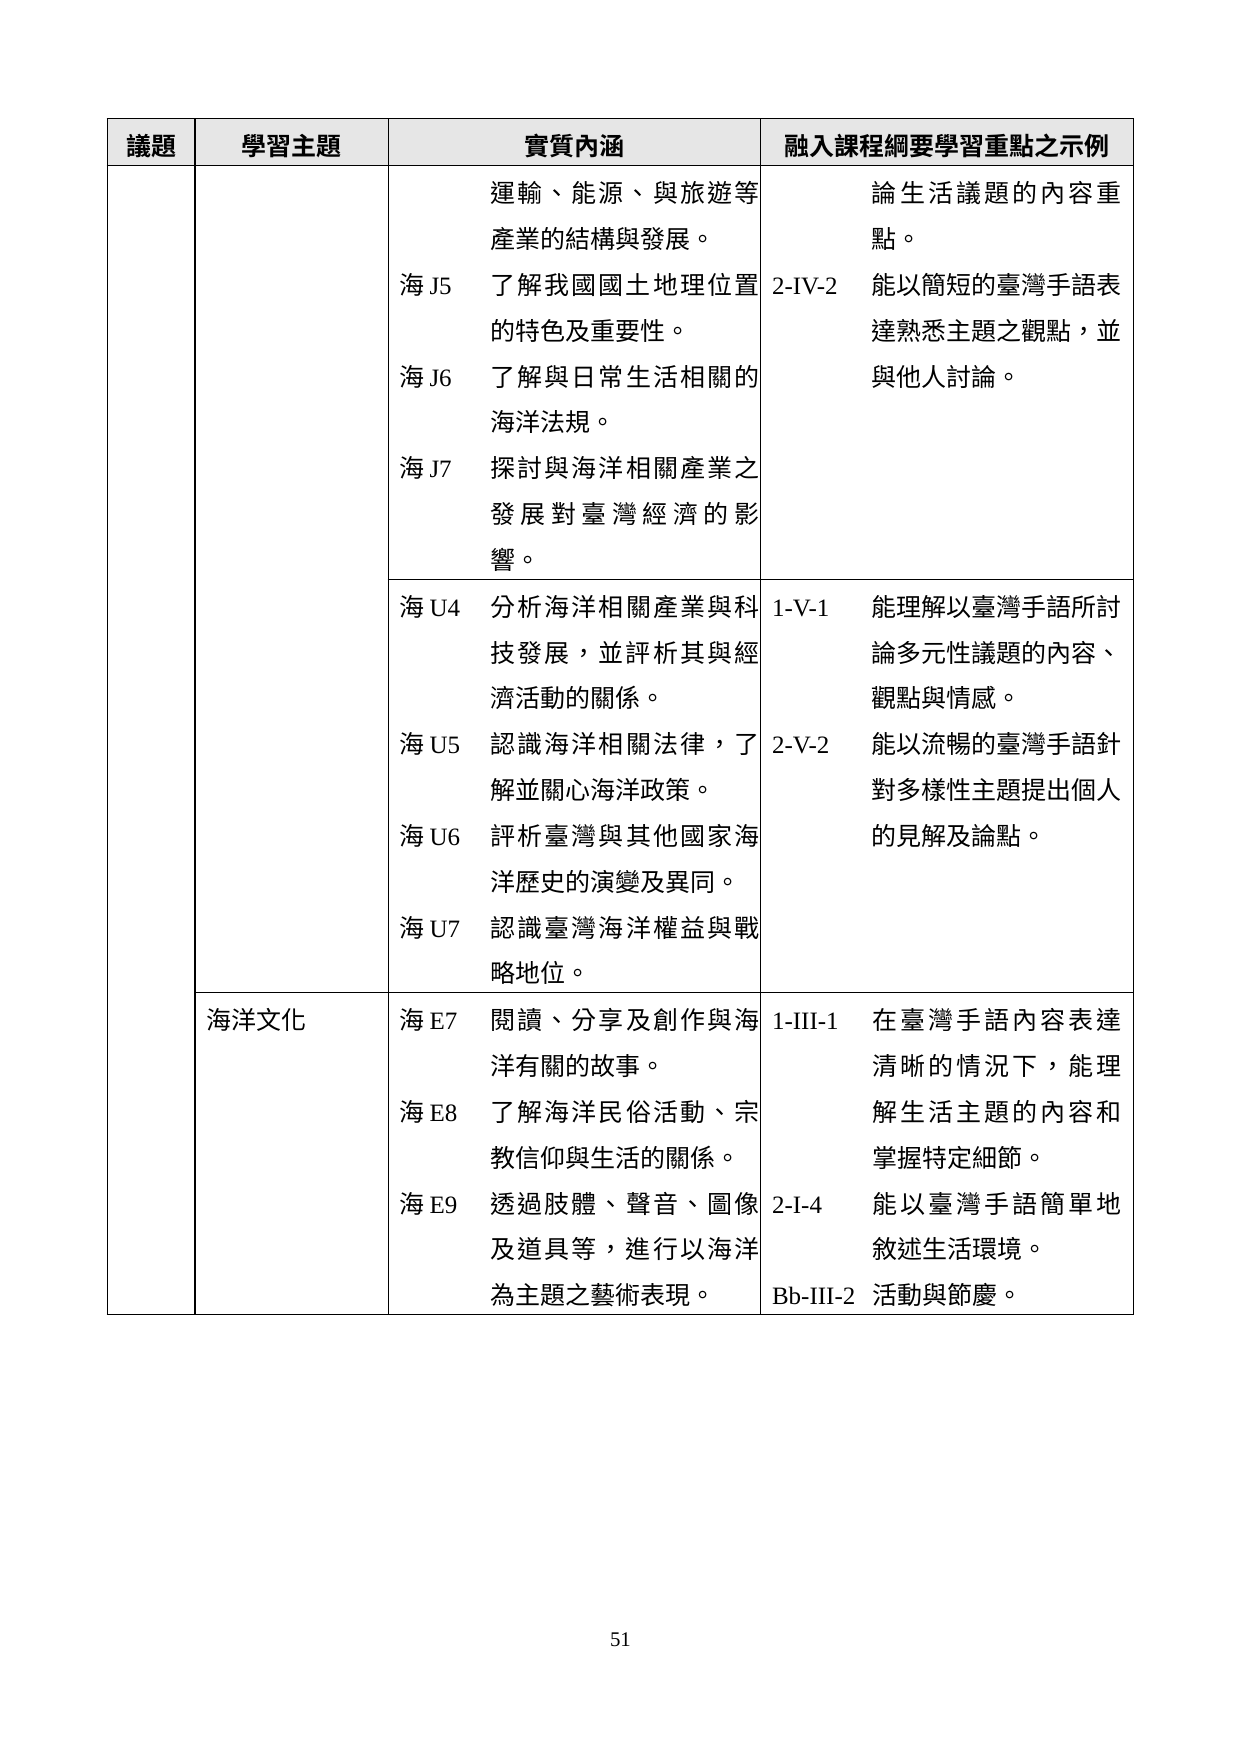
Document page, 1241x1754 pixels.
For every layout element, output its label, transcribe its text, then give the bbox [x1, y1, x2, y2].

table_cell [196, 166, 388, 992]
table_header 實質內涵 [389, 119, 760, 165]
table_cell 在臺灣手語內容表達清晰的情況下，能理解生活主題的內容和掌握特定細節。 能以臺灣手語簡單地敘述生活環境。 活動與節慶。 [873, 993, 1133, 1314]
table_cell 海E7 海E8 海E9 [389, 993, 489, 1314]
table_cell 1-III-1 2-I-4 Bb-III-2 [761, 993, 873, 1314]
table_cell 論生活議題的內容重點。 能以簡短的臺灣手語表達熟悉主題之觀點，並與他人討論。 [873, 166, 1133, 578]
table_header 融入課程綱要學習重點之示例 [761, 119, 1133, 165]
table_cell 能理解以臺灣手語所討論多元性議題的內容、觀點與情感。 能以流暢的臺灣手語針對多樣性主題提出個人的見解及論點。 [873, 580, 1133, 992]
table_cell 閱讀、分享及創作與海洋有關的故事。 了解海洋民俗活動、宗教信仰與生活的關係。 透過肢體、聲音、圖像及道具等，進行以海洋為主題之藝術表現。 [489, 993, 760, 1314]
table_cell 海J5 海J6 海J7 [389, 166, 489, 578]
table_cell 海洋文化 [196, 993, 388, 1314]
table_header 學習主題 [196, 119, 388, 165]
table_cell 分析海洋相關產業與科技發展，並評析其與經濟活動的關係。 認識海洋相關法律，了解並關心海洋政策。 評析臺灣與其他國家海洋歷史的演變及異同。 認識臺灣海洋權益與戰略地位。 [489, 580, 760, 992]
table_cell 1-V-1 2-V-2 [761, 580, 873, 992]
table_cell 2-IV-2 [761, 166, 873, 578]
table_cell 運輸、能源、與旅遊等產業的結構與發展。 了解我國國土地理位置的特色及重要性。 了解與日常生活相關的海洋法規。 探討與海洋相關產業之發展對臺灣經濟的影響。 [489, 166, 760, 578]
table_cell [108, 166, 194, 1314]
table_cell 海U4 海U5 海U6 海U7 [389, 580, 489, 992]
table_header 議題 [108, 119, 194, 165]
